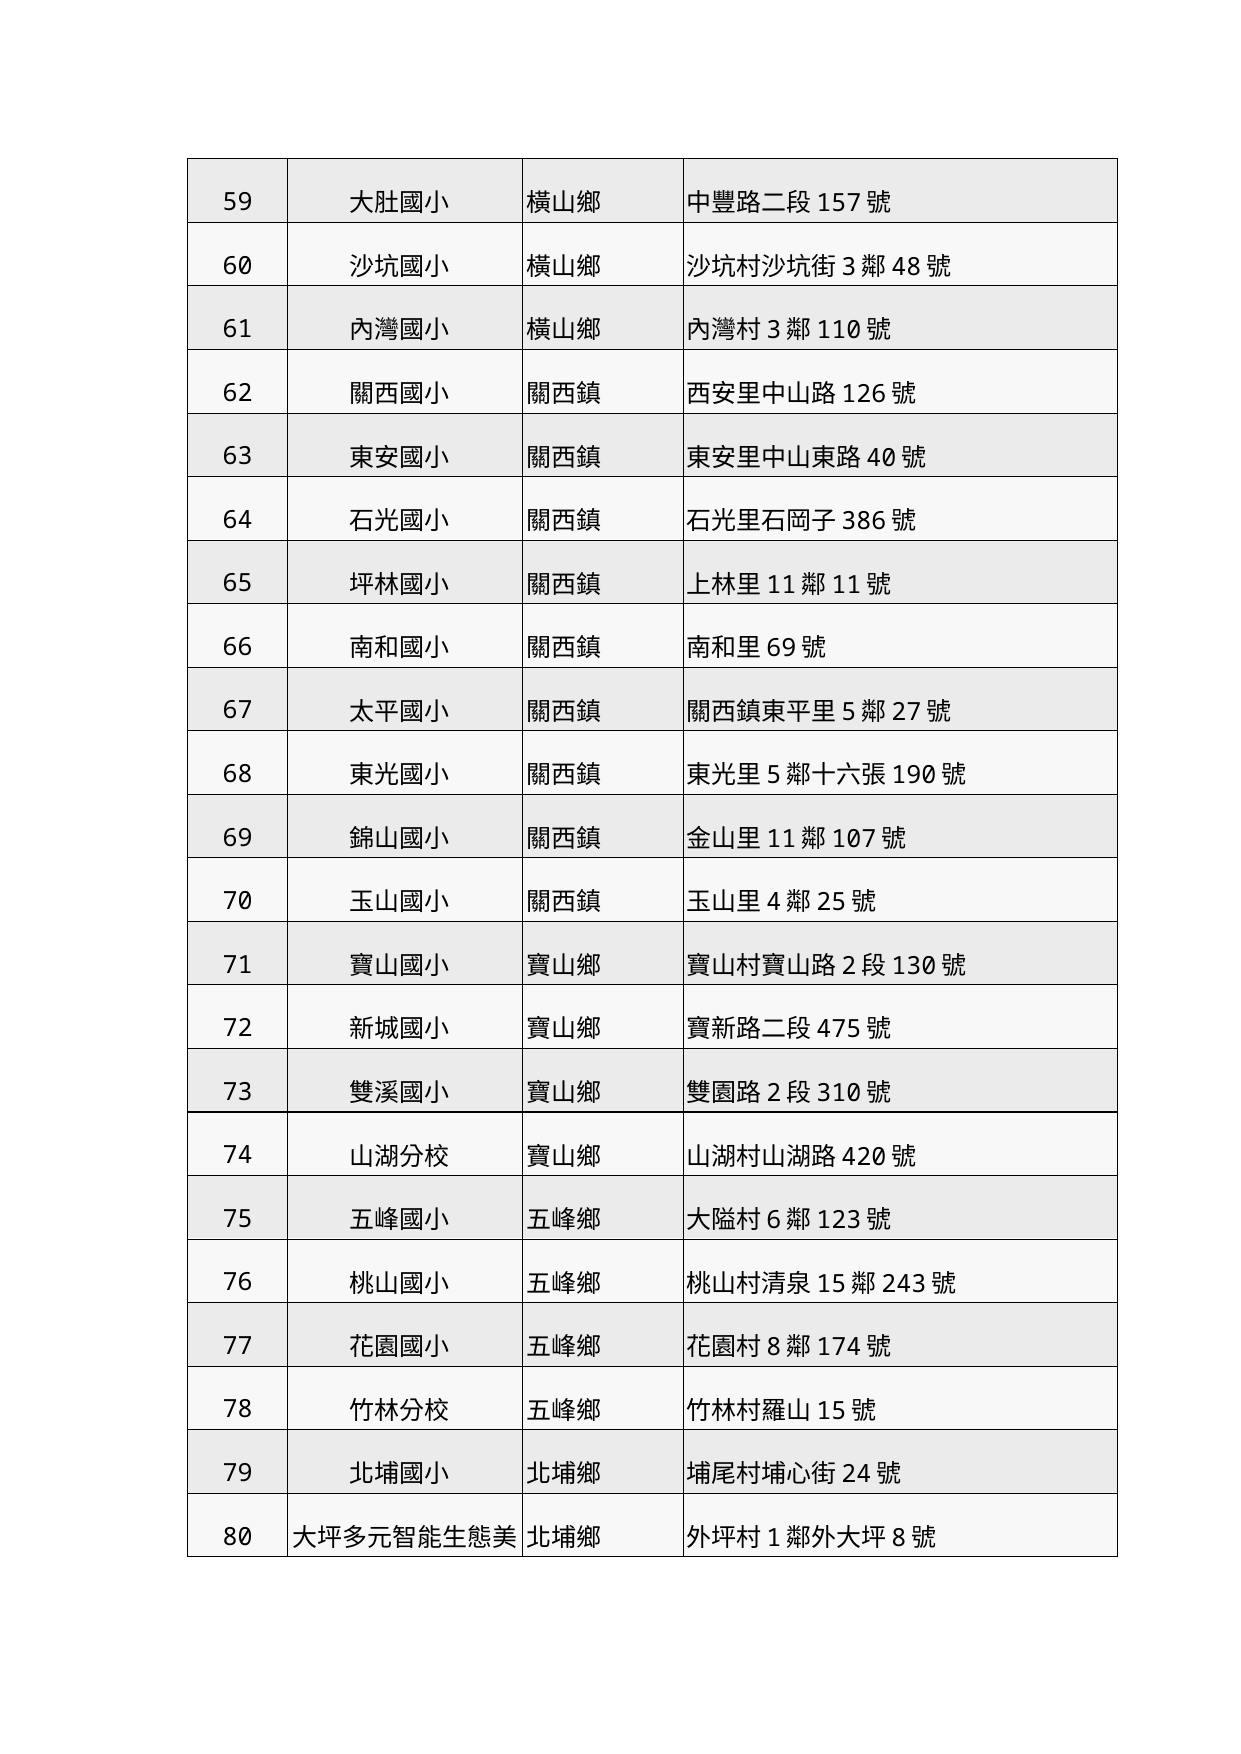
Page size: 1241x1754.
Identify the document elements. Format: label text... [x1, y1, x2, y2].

table_cell 75 [188, 1176, 287, 1238]
table_cell 五峰鄉 [523, 1176, 683, 1238]
table_cell 上林里11鄰11號 [684, 541, 1117, 603]
table_cell 關西鎮東平里5鄰27號 [684, 668, 1117, 730]
table_cell 外坪村1鄰外大坪8號 [684, 1494, 1117, 1556]
table_cell 關西國小 [288, 350, 522, 412]
table_cell 南和里69號 [684, 604, 1117, 667]
table_cell 北埔鄉 [523, 1430, 683, 1493]
table_cell 內灣村3鄰110號 [684, 286, 1117, 349]
table_cell 沙坑村沙坑街3鄰48號 [684, 223, 1117, 285]
table_cell 山湖村山湖路420號 [684, 1113, 1117, 1175]
table_cell 埔尾村埔心街24號 [684, 1430, 1117, 1493]
table_cell 西安里中山路126號 [684, 350, 1117, 412]
table_cell 74 [188, 1113, 287, 1175]
table_cell 新城國小 [288, 985, 522, 1048]
table_cell 61 [188, 286, 287, 349]
table_cell 寶山鄉 [523, 1049, 683, 1111]
table_cell 中豐路二段157號 [684, 159, 1117, 222]
table_cell 64 [188, 477, 287, 539]
table_cell 東安國小 [288, 414, 522, 476]
table_cell 關西鎮 [523, 604, 683, 667]
table_cell 80 [188, 1494, 287, 1556]
table_cell 60 [188, 223, 287, 285]
table_cell 山湖分校 [288, 1113, 522, 1175]
table_cell 桃山國小 [288, 1240, 522, 1302]
table_cell 大肚國小 [288, 159, 522, 222]
table_cell 東光里5鄰十六張190號 [684, 731, 1117, 794]
table_cell 大隘村6鄰123號 [684, 1176, 1117, 1238]
table_cell 關西鎮 [523, 668, 683, 730]
table_cell 寶山國小 [288, 922, 522, 984]
table_cell 竹林村羅山15號 [684, 1367, 1117, 1429]
table_cell 關西鎮 [523, 541, 683, 603]
table_cell 關西鎮 [523, 477, 683, 539]
table_cell 桃山村清泉15鄰243號 [684, 1240, 1117, 1302]
table_cell 65 [188, 541, 287, 603]
table_cell 玉山里4鄰25號 [684, 858, 1117, 921]
table_cell 69 [188, 795, 287, 857]
table_cell 關西鎮 [523, 858, 683, 921]
table_cell 71 [188, 922, 287, 984]
table_cell 五峰鄉 [523, 1367, 683, 1429]
table_cell 77 [188, 1303, 287, 1366]
table_cell 坪林國小 [288, 541, 522, 603]
table_cell 沙坑國小 [288, 223, 522, 285]
table_cell 竹林分校 [288, 1367, 522, 1429]
table_cell 玉山國小 [288, 858, 522, 921]
table_cell 關西鎮 [523, 795, 683, 857]
table_cell 79 [188, 1430, 287, 1493]
table_cell 關西鎮 [523, 731, 683, 794]
table_cell 五峰國小 [288, 1176, 522, 1238]
table_cell 橫山鄉 [523, 223, 683, 285]
table_cell 花園國小 [288, 1303, 522, 1366]
table_cell 東光國小 [288, 731, 522, 794]
table_cell 南和國小 [288, 604, 522, 667]
table_cell 寶山鄉 [523, 1113, 683, 1175]
table_cell 70 [188, 858, 287, 921]
table_cell 關西鎮 [523, 414, 683, 476]
table_cell 橫山鄉 [523, 286, 683, 349]
table_cell 大坪多元智能生態美 [288, 1494, 522, 1556]
table_cell 北埔國小 [288, 1430, 522, 1493]
table_cell 63 [188, 414, 287, 476]
table_cell 北埔鄉 [523, 1494, 683, 1556]
table_cell 東安里中山東路40號 [684, 414, 1117, 476]
table_cell 五峰鄉 [523, 1303, 683, 1366]
table_cell 橫山鄉 [523, 159, 683, 222]
table_cell 寶山村寶山路2段130號 [684, 922, 1117, 984]
table_cell 石光國小 [288, 477, 522, 539]
table_cell 66 [188, 604, 287, 667]
table_cell 67 [188, 668, 287, 730]
table_cell 73 [188, 1049, 287, 1111]
table_cell 寶新路二段475號 [684, 985, 1117, 1048]
table_cell 78 [188, 1367, 287, 1429]
table_cell 花園村8鄰174號 [684, 1303, 1117, 1366]
table_cell 內灣國小 [288, 286, 522, 349]
table_cell 雙園路2段310號 [684, 1049, 1117, 1111]
table_cell 72 [188, 985, 287, 1048]
table_cell 金山里11鄰107號 [684, 795, 1117, 857]
table_cell 76 [188, 1240, 287, 1302]
table_cell 寶山鄉 [523, 922, 683, 984]
table_cell 59 [188, 159, 287, 222]
table_cell 62 [188, 350, 287, 412]
table_cell 雙溪國小 [288, 1049, 522, 1111]
table_cell 關西鎮 [523, 350, 683, 412]
table_cell 五峰鄉 [523, 1240, 683, 1302]
table_cell 錦山國小 [288, 795, 522, 857]
table_cell 太平國小 [288, 668, 522, 730]
table_cell 寶山鄉 [523, 985, 683, 1048]
table_cell 石光里石岡子386號 [684, 477, 1117, 539]
table_cell 68 [188, 731, 287, 794]
